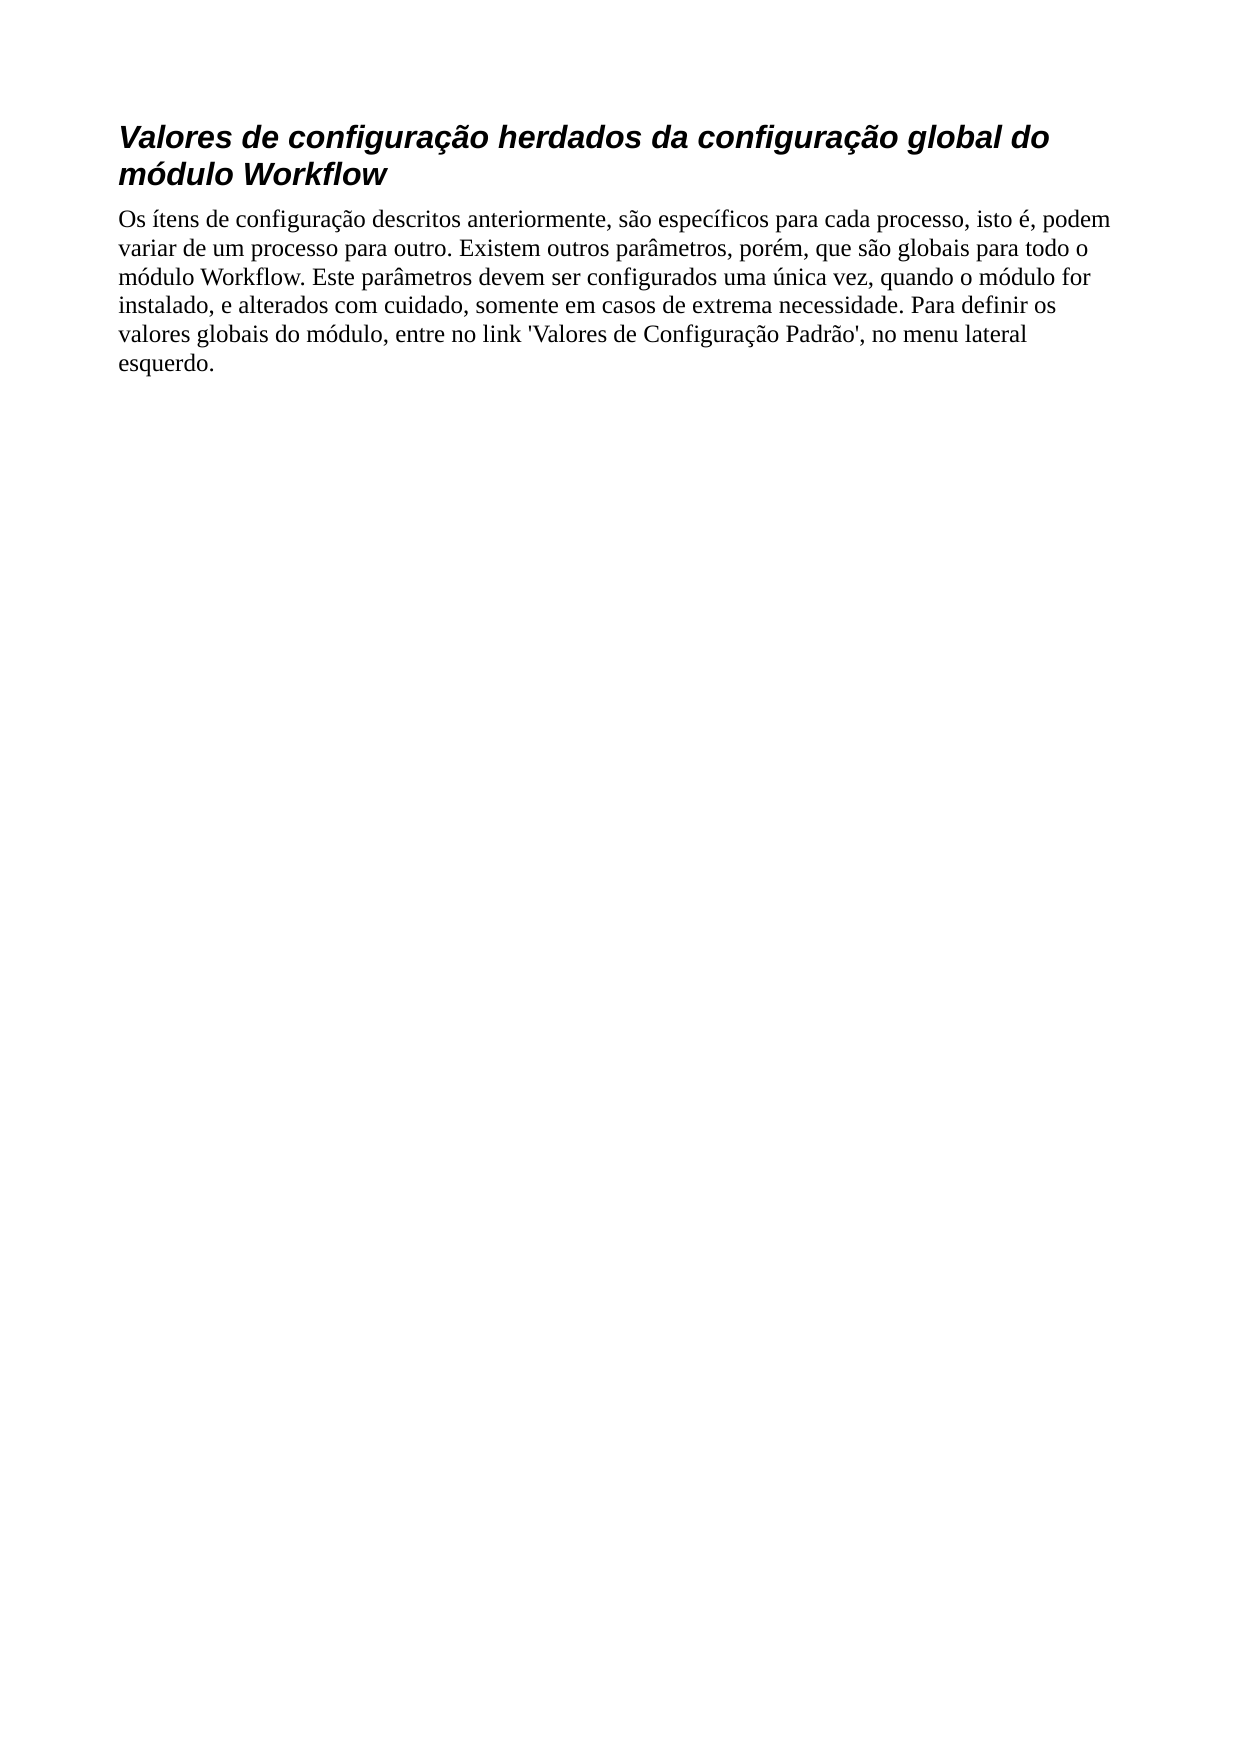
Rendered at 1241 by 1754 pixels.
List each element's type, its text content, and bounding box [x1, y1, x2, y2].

subtitle Valores de configuração herdados da configuração global do módulo Workflow [118, 118, 1122, 192]
text Os ítens de configuração descritos anteriormente, são específicos para cada processo, isto é, podem variar de um processo para outro. Existem outros parâmetros, porém, que são globais para todo o módulo Workflow. Este parâmetros devem ser configurados uma única vez, quando o módulo for instalado, e alterados com cuidado, somente em casos de extrema necessidade. Para definir os valores globais do módulo, entre no link 'Valores de Configuração Padrão', no menu lateral esquerdo. [118, 204, 1122, 377]
